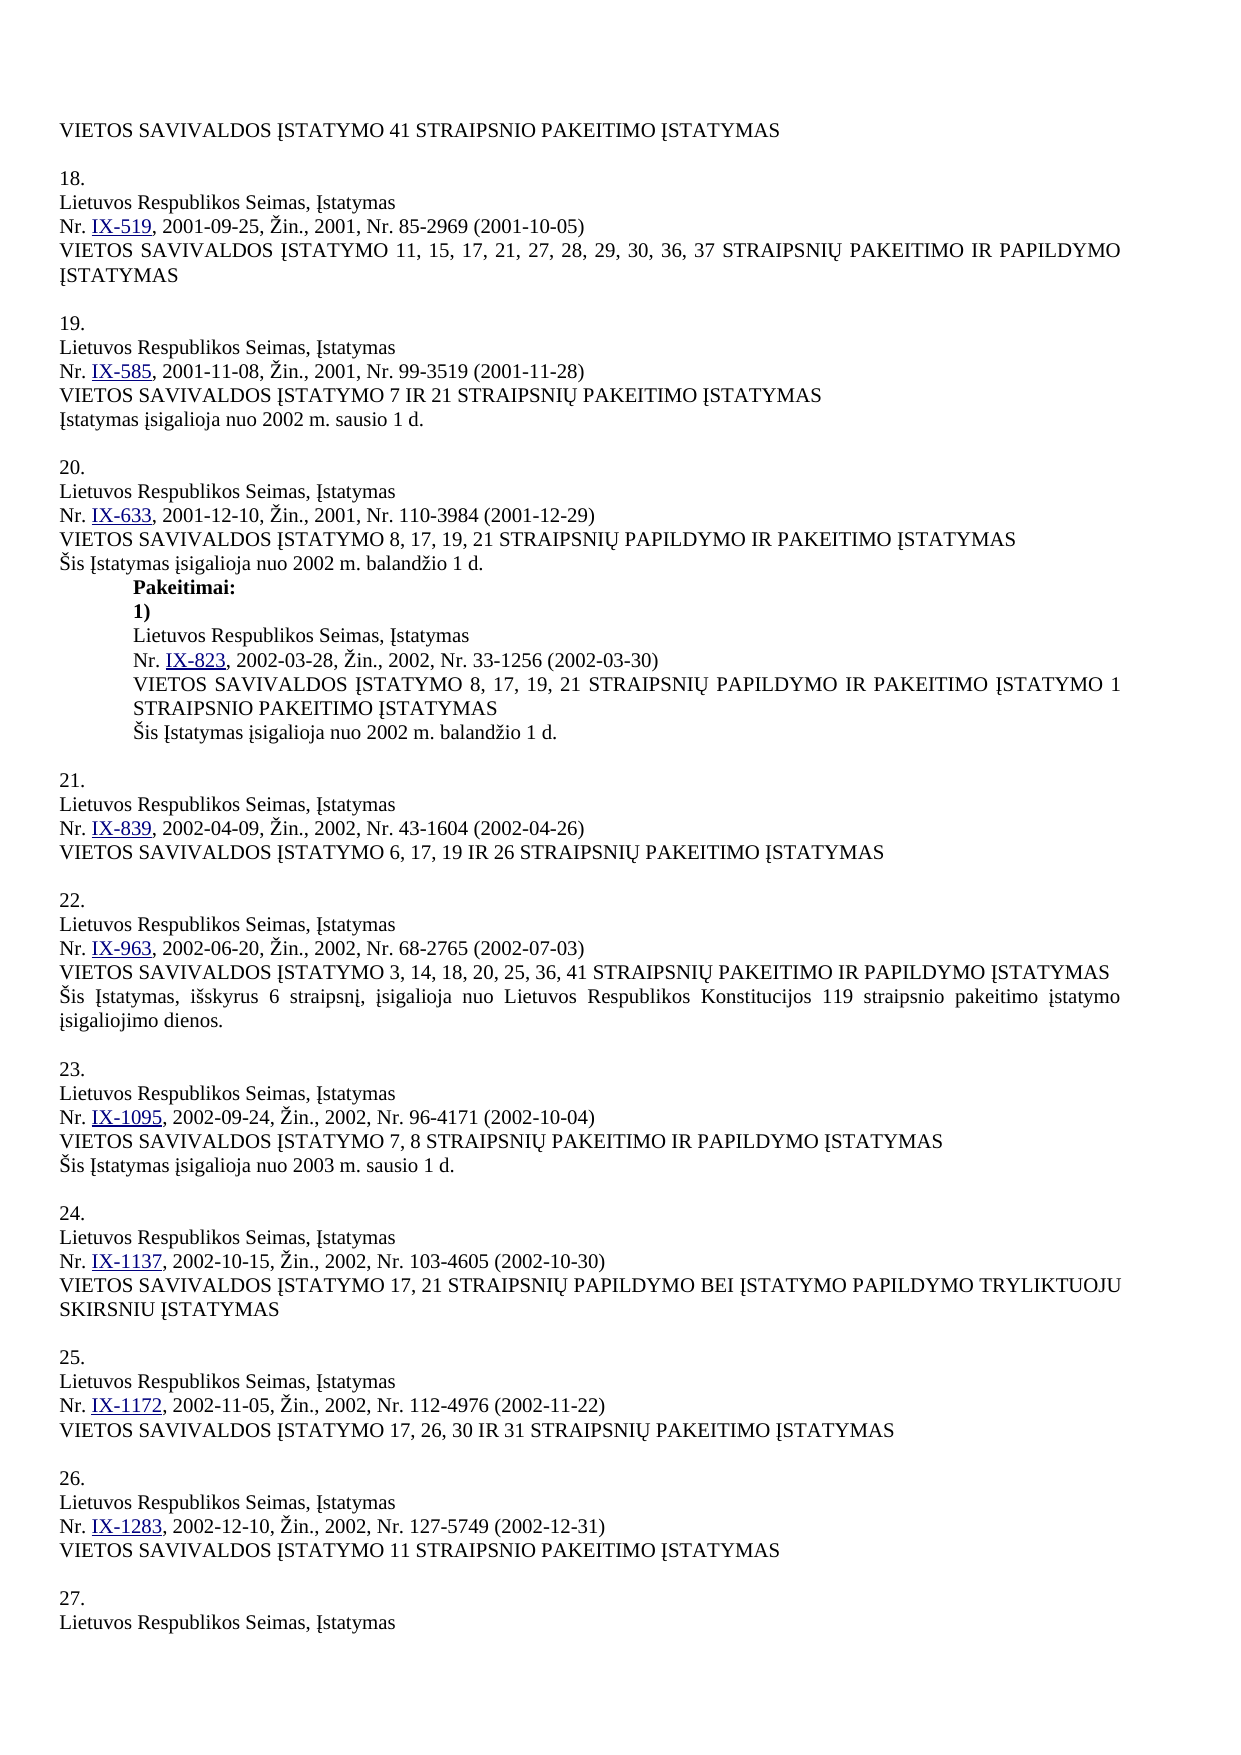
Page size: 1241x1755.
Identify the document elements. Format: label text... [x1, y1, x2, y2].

text Nr. IX-1137, 2002-10-15, Žin., 2002, Nr. 103-4605 (2002-10-30) [59, 1249, 1122, 1273]
text 21. [59, 768, 1122, 792]
text VIETOS SAVIVALDOS ĮSTATYMO 6, 17, 19 IR 26 STRAIPSNIŲ PAKEITIMO ĮSTATYMAS [59, 840, 1122, 864]
text VIETOS SAVIVALDOS ĮSTATYMO 17, 21 STRAIPSNIŲ PAPILDYMO BEI ĮSTATYMO PAPILDYMO TRYLIKTUOJU SKIRSNIU ĮSTATYMAS [59, 1273, 1122, 1321]
text VIETOS SAVIVALDOS ĮSTATYMO 8, 17, 19, 21 STRAIPSNIŲ PAPILDYMO IR PAKEITIMO ĮSTATYMAS [59, 527, 1122, 551]
text Lietuvos Respublikos Seimas, Įstatymas [59, 1369, 1122, 1393]
text Lietuvos Respublikos Seimas, Įstatymas [59, 623, 1122, 647]
text Lietuvos Respublikos Seimas, Įstatymas [59, 792, 1122, 816]
text 20. [59, 455, 1122, 479]
text 19. [59, 311, 1122, 335]
text Lietuvos Respublikos Seimas, Įstatymas [59, 190, 1122, 214]
text Nr. IX-963, 2002-06-20, Žin., 2002, Nr. 68-2765 (2002-07-03) [59, 936, 1122, 960]
text VIETOS SAVIVALDOS ĮSTATYMO 8, 17, 19, 21 STRAIPSNIŲ PAPILDYMO IR PAKEITIMO ĮSTATYMO 1 STRAIPSNIO PAKEITIMO ĮSTATYMAS [133, 672, 1122, 720]
text Nr. IX-519, 2001-09-25, Žin., 2001, Nr. 85-2969 (2001-10-05) [59, 214, 1122, 238]
text 23. [59, 1057, 1122, 1081]
text Šis Įstatymas įsigalioja nuo 2002 m. balandžio 1 d. [59, 551, 1122, 575]
text Šis Įstatymas įsigalioja nuo 2003 m. sausio 1 d. [59, 1153, 1122, 1177]
text 25. [59, 1345, 1122, 1369]
text 27. [59, 1586, 1122, 1610]
text VIETOS SAVIVALDOS ĮSTATYMO 41 STRAIPSNIO PAKEITIMO ĮSTATYMAS [59, 118, 1122, 142]
text Nr. IX-823, 2002-03-28, Žin., 2002, Nr. 33-1256 (2002-03-30) [59, 647, 1122, 672]
text Lietuvos Respublikos Seimas, Įstatymas [59, 1225, 1122, 1249]
text Lietuvos Respublikos Seimas, Įstatymas [59, 1610, 1122, 1634]
text Lietuvos Respublikos Seimas, Įstatymas [59, 335, 1122, 359]
text Lietuvos Respublikos Seimas, Įstatymas [59, 479, 1122, 503]
text Nr. IX-1283, 2002-12-10, Žin., 2002, Nr. 127-5749 (2002-12-31) [59, 1514, 1122, 1538]
text 22. [59, 888, 1122, 912]
text VIETOS SAVIVALDOS ĮSTATYMO 17, 26, 30 IR 31 STRAIPSNIŲ PAKEITIMO ĮSTATYMAS [59, 1417, 1122, 1442]
text Šis Įstatymas įsigalioja nuo 2002 m. balandžio 1 d. [59, 720, 1122, 744]
text VIETOS SAVIVALDOS ĮSTATYMO 7, 8 STRAIPSNIŲ PAKEITIMO IR PAPILDYMO ĮSTATYMAS [59, 1129, 1122, 1153]
text Pakeitimai: [59, 575, 1122, 599]
text VIETOS SAVIVALDOS ĮSTATYMO 3, 14, 18, 20, 25, 36, 41 STRAIPSNIŲ PAKEITIMO IR PAPILDYMO ĮSTATYMAS [59, 960, 1122, 984]
text Įstatymas įsigalioja nuo 2002 m. sausio 1 d. [59, 407, 1122, 431]
text Lietuvos Respublikos Seimas, Įstatymas [59, 1490, 1122, 1514]
text Nr. IX-585, 2001-11-08, Žin., 2001, Nr. 99-3519 (2001-11-28) [59, 359, 1122, 383]
text 18. [59, 166, 1122, 190]
text Nr. IX-633, 2001-12-10, Žin., 2001, Nr. 110-3984 (2001-12-29) [59, 503, 1122, 527]
text VIETOS SAVIVALDOS ĮSTATYMO 11, 15, 17, 21, 27, 28, 29, 30, 36, 37 STRAIPSNIŲ PAKEITIMO IR PAPILDYMO ĮSTATYMAS [59, 238, 1122, 287]
text Nr. IX-1172, 2002-11-05, Žin., 2002, Nr. 112-4976 (2002-11-22) [59, 1393, 1122, 1417]
text Nr. IX-839, 2002-04-09, Žin., 2002, Nr. 43-1604 (2002-04-26) [59, 816, 1122, 840]
text Nr. IX-1095, 2002-09-24, Žin., 2002, Nr. 96-4171 (2002-10-04) [59, 1105, 1122, 1129]
text 24. [59, 1201, 1122, 1225]
text Lietuvos Respublikos Seimas, Įstatymas [59, 912, 1122, 936]
text 26. [59, 1466, 1122, 1490]
text Lietuvos Respublikos Seimas, Įstatymas [59, 1081, 1122, 1105]
text VIETOS SAVIVALDOS ĮSTATYMO 7 IR 21 STRAIPSNIŲ PAKEITIMO ĮSTATYMAS [59, 383, 1122, 407]
text VIETOS SAVIVALDOS ĮSTATYMO 11 STRAIPSNIO PAKEITIMO ĮSTATYMAS [59, 1538, 1122, 1562]
text 1) [59, 599, 1122, 623]
text Šis Įstatymas, išskyrus 6 straipsnį, įsigalioja nuo Lietuvos Respublikos Konstitucijos 119 straipsnio pakeitimo įstatymo įsigaliojimo dienos. [59, 984, 1122, 1032]
